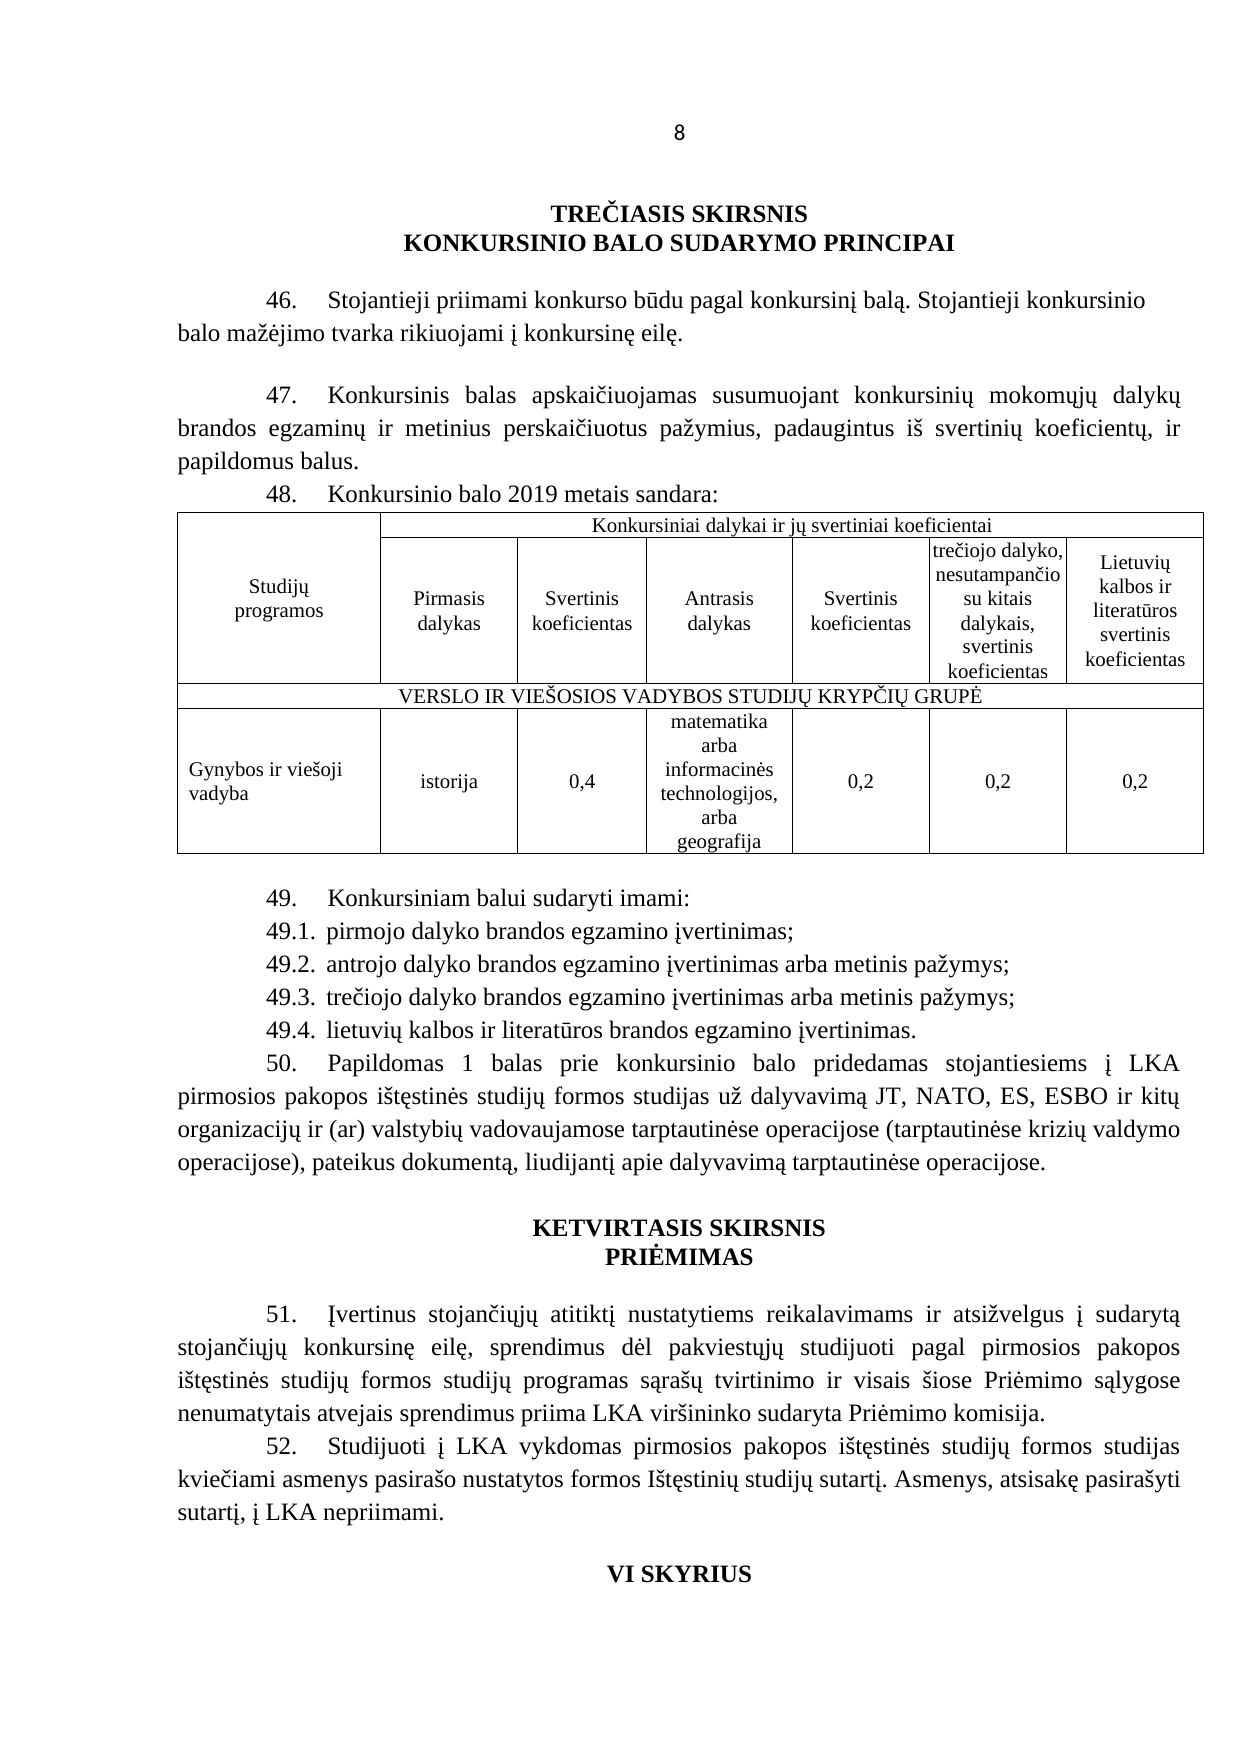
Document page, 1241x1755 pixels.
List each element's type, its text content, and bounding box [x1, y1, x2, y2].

table_cell VERSLO IR VIEŠOSIOS VADYBOS STUDIJŲ KRYPČIŲ GRUPĖ [178, 684, 1203, 708]
table_cell 0,4 [518, 709, 646, 853]
text 50. Papildomas 1 balas prie konkursinio balo pridedamas stojantiesiems į LKA pirmosios pakopos ištęstinės studijų formos studijas už dalyvavimą JT, NATO, ES, ESBO ir kitų organizacijų ir (ar) valstybių vadovaujamose tarptautinėse operacijose (tarptautinėse krizių valdymo operacijose), pateikus dokumentą, liudijantį apie dalyvavimą tarptautinėse operacijose. [177, 1048, 1181, 1176]
table_cell 0,2 [793, 709, 929, 853]
table_cell Pirmasis dalykas [381, 538, 517, 683]
table_cell Svertinis koeficientas [793, 538, 929, 683]
text 46. Stojantieji priimami konkurso būdu pagal konkursinį balą. Stojantieji konkursinio balo mažėjimo tvarka rikiuojami į konkursinę eilę. [177, 285, 1181, 347]
text 49.4. lietuvių kalbos ir literatūros brandos egzamino įvertinimas. [266, 1015, 1181, 1044]
table_header Konkursiniai dalykai ir jų svertiniai koeficientai [381, 513, 1203, 537]
table_header Studijų programos [178, 513, 380, 683]
text 49.3. trečiojo dalyko brandos egzamino įvertinimas arba metinis pažymys; [266, 982, 1181, 1011]
text 48. Konkursinio balo 2019 metais sandara: [177, 479, 1181, 508]
table_cell Antrasis dalykas [647, 538, 792, 683]
table_cell 0,2 [930, 709, 1066, 853]
text 49.1. pirmojo dalyko brandos egzamino įvertinimas; [266, 916, 1181, 945]
text TREČIASIS SKIRSNIS [177, 199, 1181, 228]
text KETVIRTASIS SKIRSNIS [177, 1213, 1181, 1242]
table_cell Svertinis koeficientas [518, 538, 646, 683]
table_cell Gynybos ir viešoji vadyba [178, 709, 380, 853]
table_cell matematika arba informacinės technologijos, arba geografija [647, 709, 792, 853]
table_cell istorija [381, 709, 517, 853]
table_cell trečiojo dalyko, nesutampančio su kitais dalykais, svertinis koeficientas [930, 538, 1066, 683]
table_cell 0,2 [1067, 709, 1203, 853]
table_cell Lietuvių kalbos ir literatūros svertinis koeficientas [1067, 538, 1203, 683]
text 47. Konkursinis balas apskaičiuojamas susumuojant konkursinių mokomųjų dalykų brandos egzaminų ir metinius perskaičiuotus pažymius, padaugintus iš svertinių koeficientų, ir papildomus balus. [177, 380, 1181, 475]
text 52. Studijuoti į LKA vykdomas pirmosios pakopos ištęstinės studijų formos studijas kviečiami asmenys pasirašo nustatytos formos Ištęstinių studijų sutartį. Asmenys, atsisakę pasirašyti sutartį, į LKA nepriimami. [177, 1431, 1181, 1526]
text VI SKYRIUS [177, 1559, 1181, 1588]
text 51. Įvertinus stojančiųjų atitiktį nustatytiems reikalavimams ir atsižvelgus į sudarytą stojančiųjų konkursinę eilę, sprendimus dėl pakviestųjų studijuoti pagal pirmosios pakopos ištęstinės studijų formos studijų programas sąrašų tvirtinimo ir visais šiose Priėmimo sąlygose nenumatytais atvejais sprendimus priima LKA viršininko sudaryta Priėmimo komisija. [177, 1299, 1181, 1427]
text 49. Konkursiniam balui sudaryti imami: [177, 883, 1181, 912]
text 49.2. antrojo dalyko brandos egzamino įvertinimas arba metinis pažymys; [266, 949, 1181, 978]
text PRIĖMIMAS [177, 1242, 1181, 1271]
text KONKURSINIO BALO SUDARYMO PRINCIPAI [177, 228, 1181, 256]
